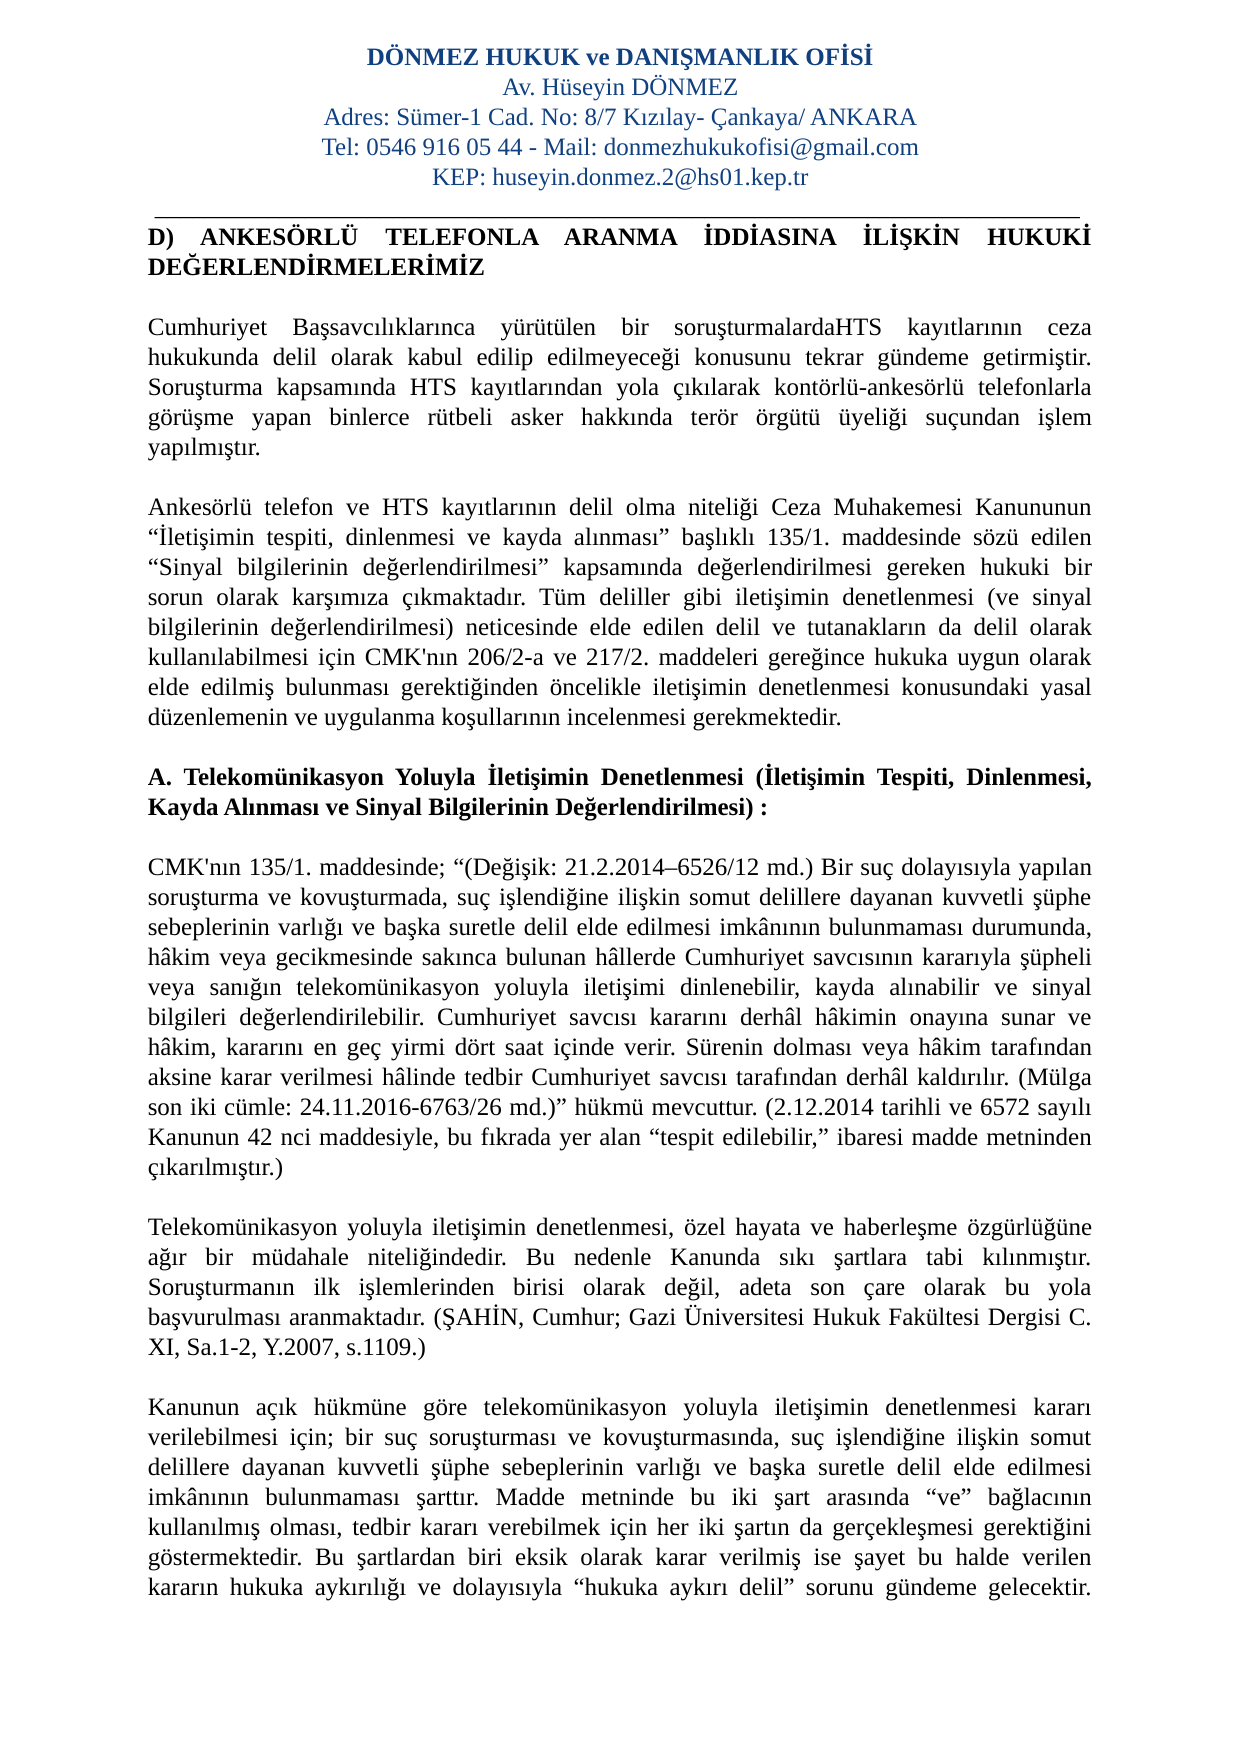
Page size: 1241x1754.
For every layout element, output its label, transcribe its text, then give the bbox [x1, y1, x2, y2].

text Ankesörlü telefon ve HTS kayıtlarının delil olma niteliği Ceza Muhakemesi Kanununun “İletişimin tespiti, dinlenmesi ve kayda alınması” başlıklı 135/1. maddesinde sözü edilen “Sinyal bilgilerinin değerlendirilmesi” kapsamında değerlendirilmesi gereken hukuki bir sorun olarak karşımıza çıkmaktadır. Tüm deliller gibi iletişimin denetlenmesi (ve sinyal bilgilerinin değerlendirilmesi) neticesinde elde edilen delil ve tutanakların da delil olarak kullanılabilmesi için CMK'nın 206/2-a ve 217/2. maddeleri gereğince hukuka uygun olarak elde edilmiş bulunması gerektiğinden öncelikle iletişimin denetlenmesi konusundaki yasal düzenlemenin ve uygulanma koşullarının incelenmesi gerekmektedir. [148, 492, 1093, 732]
text A. Telekomünikasyon Yoluyla İletişimin Denetlenmesi (İletişimin Tespiti, Dinlenmesi, Kayda Alınması ve Sinyal Bilgilerinin Değerlendirilmesi) : [148, 762, 1093, 822]
text Cumhuriyet Başsavcılıklarınca yürütülen bir soruşturmalardaHTS kayıtlarının ceza hukukunda delil olarak kabul edilip edilmeyeceği konusunu tekrar gündeme getirmiştir. Soruşturma kapsamında HTS kayıtlarından yola çıkılarak kontörlü-ankesörlü telefonlarla görüşme yapan binlerce rütbeli asker hakkında terör örgütü üyeliği suçundan işlem yapılmıştır. [148, 312, 1093, 462]
text CMK'nın 135/1. maddesinde; “(Değişik: 21.2.2014–6526/12 md.) Bir suç dolayısıyla yapılan soruşturma ve kovuşturmada, suç işlendiğine ilişkin somut delillere dayanan kuvvetli şüphe sebeplerinin varlığı ve başka suretle delil elde edilmesi imkânının bulunmaması durumunda, hâkim veya gecikmesinde sakınca bulunan hâllerde Cumhuriyet savcısının kararıyla şüpheli veya sanığın telekomünikasyon yoluyla iletişimi dinlenebilir, kayda alınabilir ve sinyal bilgileri değerlendirilebilir. Cumhuriyet savcısı kararını derhâl hâkimin onayına sunar ve hâkim, kararını en geç yirmi dört saat içinde verir. Sürenin dolması veya hâkim tarafından aksine karar verilmesi hâlinde tedbir Cumhuriyet savcısı tarafından derhâl kaldırılır. (Mülga son iki cümle: 24.11.2016-6763/26 md.)” hükmü mevcuttur. (2.12.2014 tarihli ve 6572 sayılı Kanunun 42 nci maddesiyle, bu fıkrada yer alan “tespit edilebilir,” ibaresi madde metninden çıkarılmıştır.) [148, 852, 1093, 1182]
text Kanunun açık hükmüne göre telekomünikasyon yoluyla iletişimin denetlenmesi kararı verilebilmesi için; bir suç soruşturması ve kovuşturmasında, suç işlendiğine ilişkin somut delillere dayanan kuvvetli şüphe sebeplerinin varlığı ve başka suretle delil elde edilmesi imkânının bulunmaması şarttır. Madde metninde bu iki şart arasında “ve” bağlacının kullanılmış olması, tedbir kararı verebilmek için her iki şartın da gerçekleşmesi gerektiğini göstermektedir. Bu şartlardan biri eksik olarak karar verilmiş ise şayet bu halde verilen kararın hukuka aykırılığı ve dolayısıyla “hukuka aykırı delil” sorunu gündeme gelecektir. [148, 1392, 1093, 1602]
text Telekomünikasyon yoluyla iletişimin denetlenmesi, özel hayata ve haberleşme özgürlüğüne ağır bir müdahale niteliğindedir. Bu nedenle Kanunda sıkı şartlara tabi kılınmıştır. Soruşturmanın ilk işlemlerinden birisi olarak değil, adeta son çare olarak bu yola başvurulması aranmaktadır. (ŞAHİN, Cumhur; Gazi Üniversitesi Hukuk Fakültesi Dergisi C. XI, Sa.1-2, Y.2007, s.1109.) [148, 1212, 1093, 1362]
text D) ANKESÖRLÜ TELEFONLA ARANMA İDDİASINA İLİŞKİN HUKUKİ DEĞERLENDİRMELERİMİZ [148, 222, 1093, 282]
